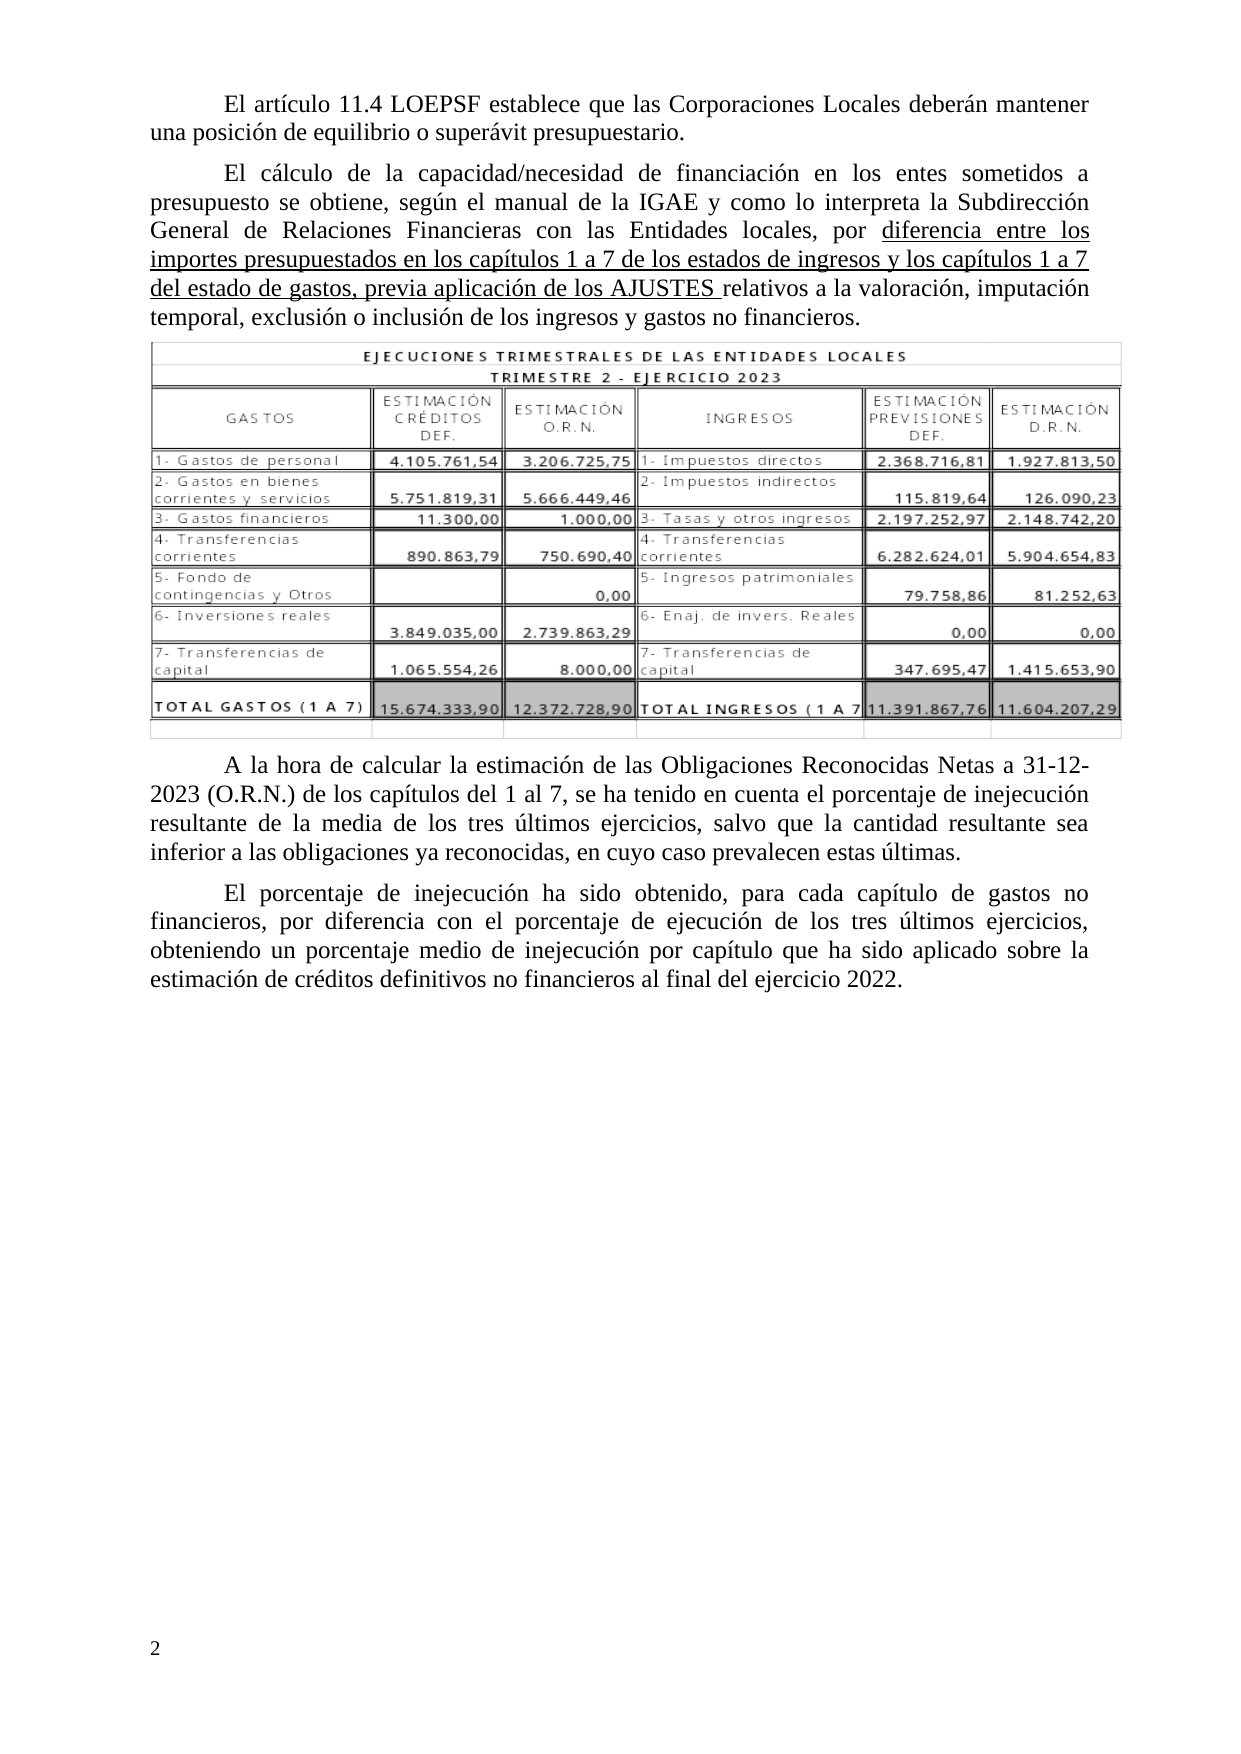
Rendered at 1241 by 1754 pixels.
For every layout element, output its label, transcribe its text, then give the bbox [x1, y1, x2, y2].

text El porcentaje de inejecución ha sido obtenido, para cada capítulo de gastos no financieros, por diferencia con el porcentaje de ejecución de los tres últimos ejercicios, obteniendo un porcentaje medio de inejecución por capítulo que ha sido aplicado sobre la estimación de créditos definitivos no financieros al final del ejercicio 2022. [150, 878, 1090, 993]
text A la hora de calcular la estimación de las Obligaciones Reconocidas Netas a 31-12-2023 (O.R.N.) de los capítulos del 1 al 7, se ha tenido en cuenta el porcentaje de inejecución resultante de la media de los tres últimos ejercicios, salvo que la cantidad resultante sea inferior a las obligaciones ya reconocidas, en cuyo caso prevalecen estas últimas. [150, 751, 1090, 866]
text El artículo 11.4 LOEPSF establece que las Corporaciones Locales deberán mantener una posición de equilibrio o superávit presupuestario. [150, 89, 1090, 146]
text El cálculo de la capacidad/necesidad de financiación en los entes sometidos a presupuesto se obtiene, según el manual de la IGAE y como lo interpreta la Subdirección General de Relaciones Financieras con las Entidades locales, por diferencia entre los importes presupuestados en los capítulos 1 a 7 de los estados de ingresos y los capítulos 1 a 7 del estado de gastos, previa aplicación de los AJUSTES relativos a la valoración, imputación temporal, exclusión o inclusión de los ingresos y gastos no financieros. [150, 158, 1090, 331]
